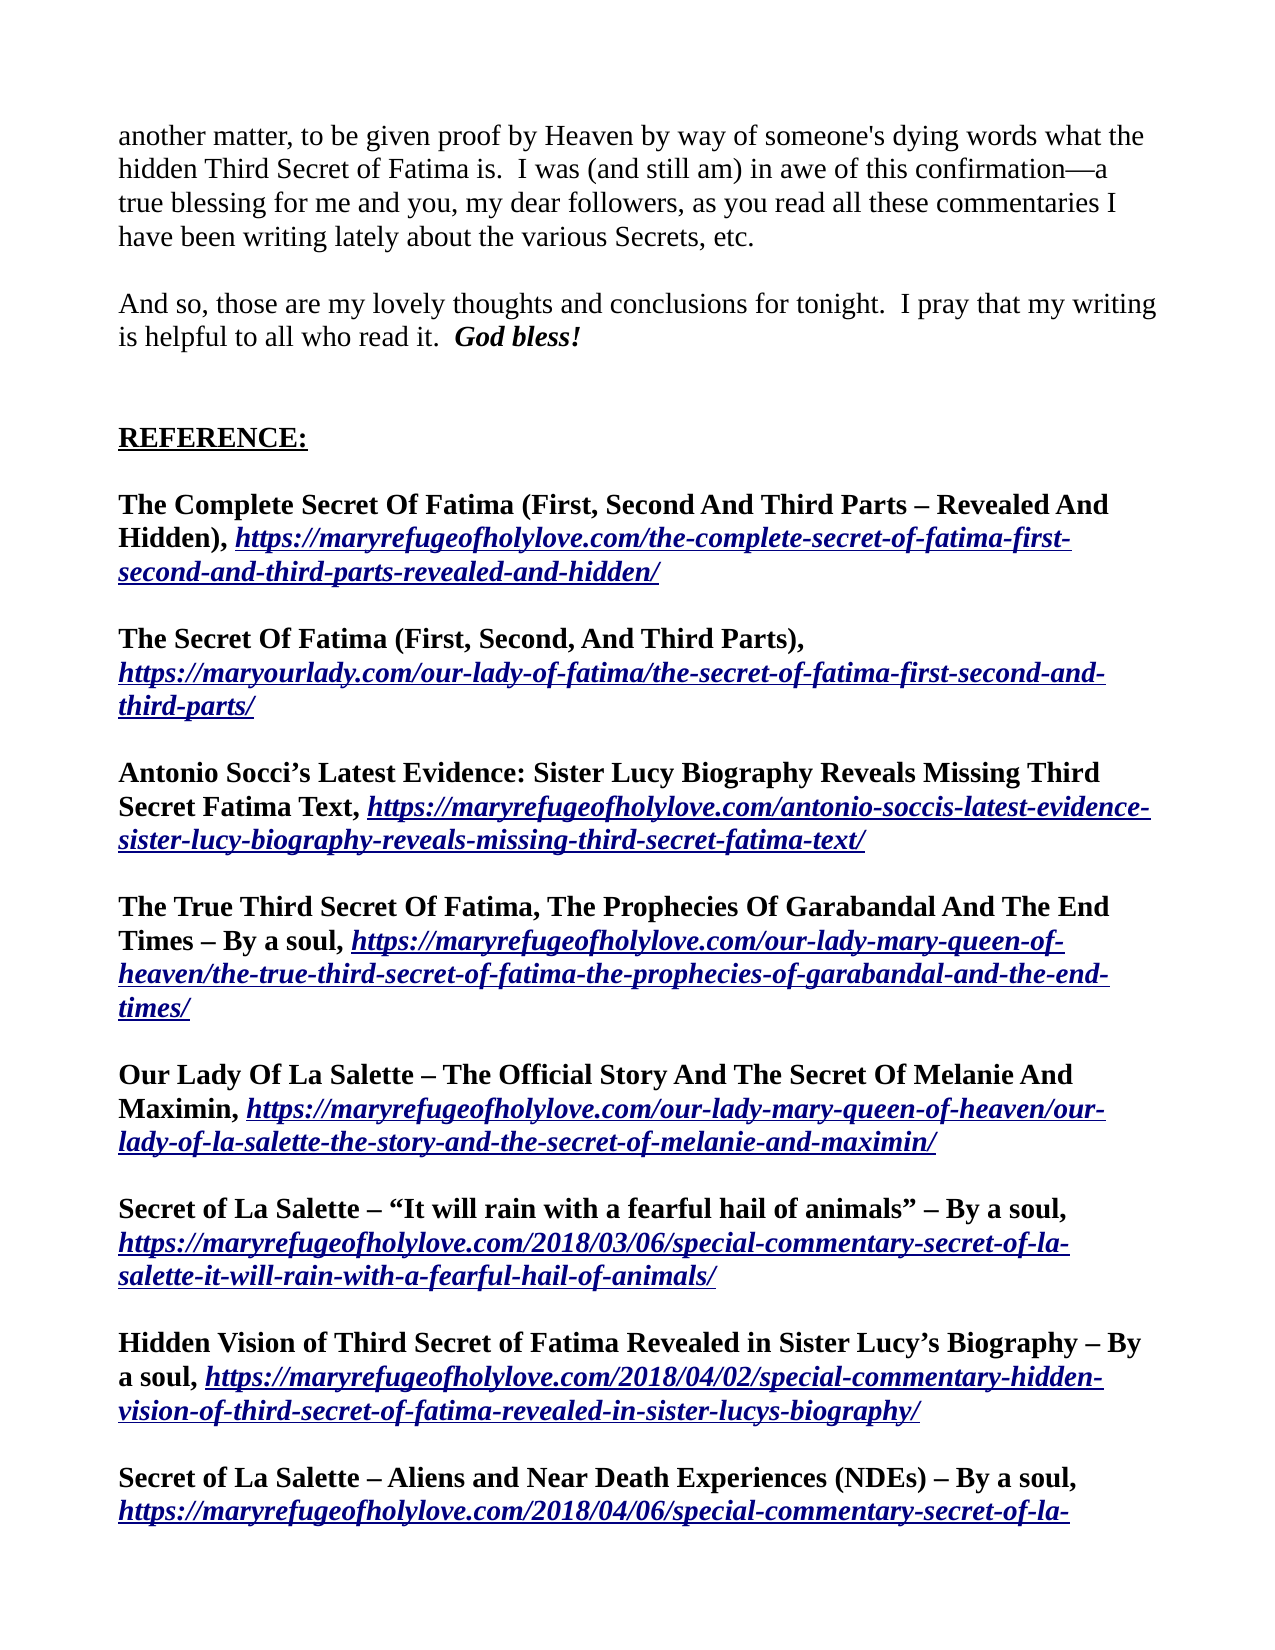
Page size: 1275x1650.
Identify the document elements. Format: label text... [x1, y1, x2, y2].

text Secret of La Salette – “It will rain with a fearful hail of animals” – By a soul, [118, 1191, 1157, 1225]
text Hidden Vision of Third Secret of Fatima Revealed in Sister Lucy’s Biography – By a soul, https://maryrefugeofholylove.com/2018/04/02/special-commentary-hidden-vision-of-third-secret-of-fatima-revealed-in-sister-lucys-biography/ [118, 1326, 1157, 1426]
text The Secret Of Fatima (First, Second, And Third Parts), https://maryourlady.com/our-lady-of-fatima/the-secret-of-fatima-first-second-and-third-parts/ [118, 621, 1157, 722]
text another matter, to be given proof by Heaven by way of someone's dying words what the hidden Third Secret of Fatima is. I was (and still am) in awe of this confirmation—a true blessing for me and you, my dear followers, as you read all these commentaries I have been writing lately about the various Secrets, etc. [118, 118, 1157, 252]
text And so, those are my lovely thoughts and conclusions for tonight. I pray that my writing is helpful to all who read it. God bless! [118, 286, 1157, 353]
text Antonio Socci’s Latest Evidence: Sister Lucy Biography Reveals Missing Third Secret Fatima Text, https://maryrefugeofholylove.com/antonio-soccis-latest-evidence-sister-lucy-biography-reveals-missing-third-secret-fatima-text/ [118, 755, 1157, 856]
text The True Third Secret Of Fatima, The Prophecies Of Garabandal And The End Times – By a soul, https://maryrefugeofholylove.com/our-lady-mary-queen-of-heaven/the-true-third-secret-of-fatima-the-prophecies-of-garabandal-and-the-end-times/ [118, 889, 1157, 1024]
text REFERENCE: [118, 420, 1157, 453]
text The Complete Secret Of Fatima (First, Second And Third Parts – Revealed And Hidden), https://maryrefugeofholylove.com/the-complete-secret-of-fatima-first-second-and-third-parts-revealed-and-hidden/ [118, 487, 1157, 588]
text https://maryrefugeofholylove.com/2018/04/06/special-commentary-secret-of-la- [118, 1493, 1157, 1527]
text Our Lady Of La Salette – The Official Story And The Secret Of Melanie And Maximin, https://maryrefugeofholylove.com/our-lady-mary-queen-of-heaven/our-lady-of-la-salette-the-story-and-the-secret-of-melanie-and-maximin/ [118, 1057, 1157, 1158]
text Secret of La Salette – Aliens and Near Death Experiences (NDEs) – By a soul, [118, 1460, 1157, 1493]
text https://maryrefugeofholylove.com/2018/03/06/special-commentary-secret-of-la-salette-it-will-rain-with-a-fearful-hail-of-animals/ [118, 1225, 1157, 1292]
